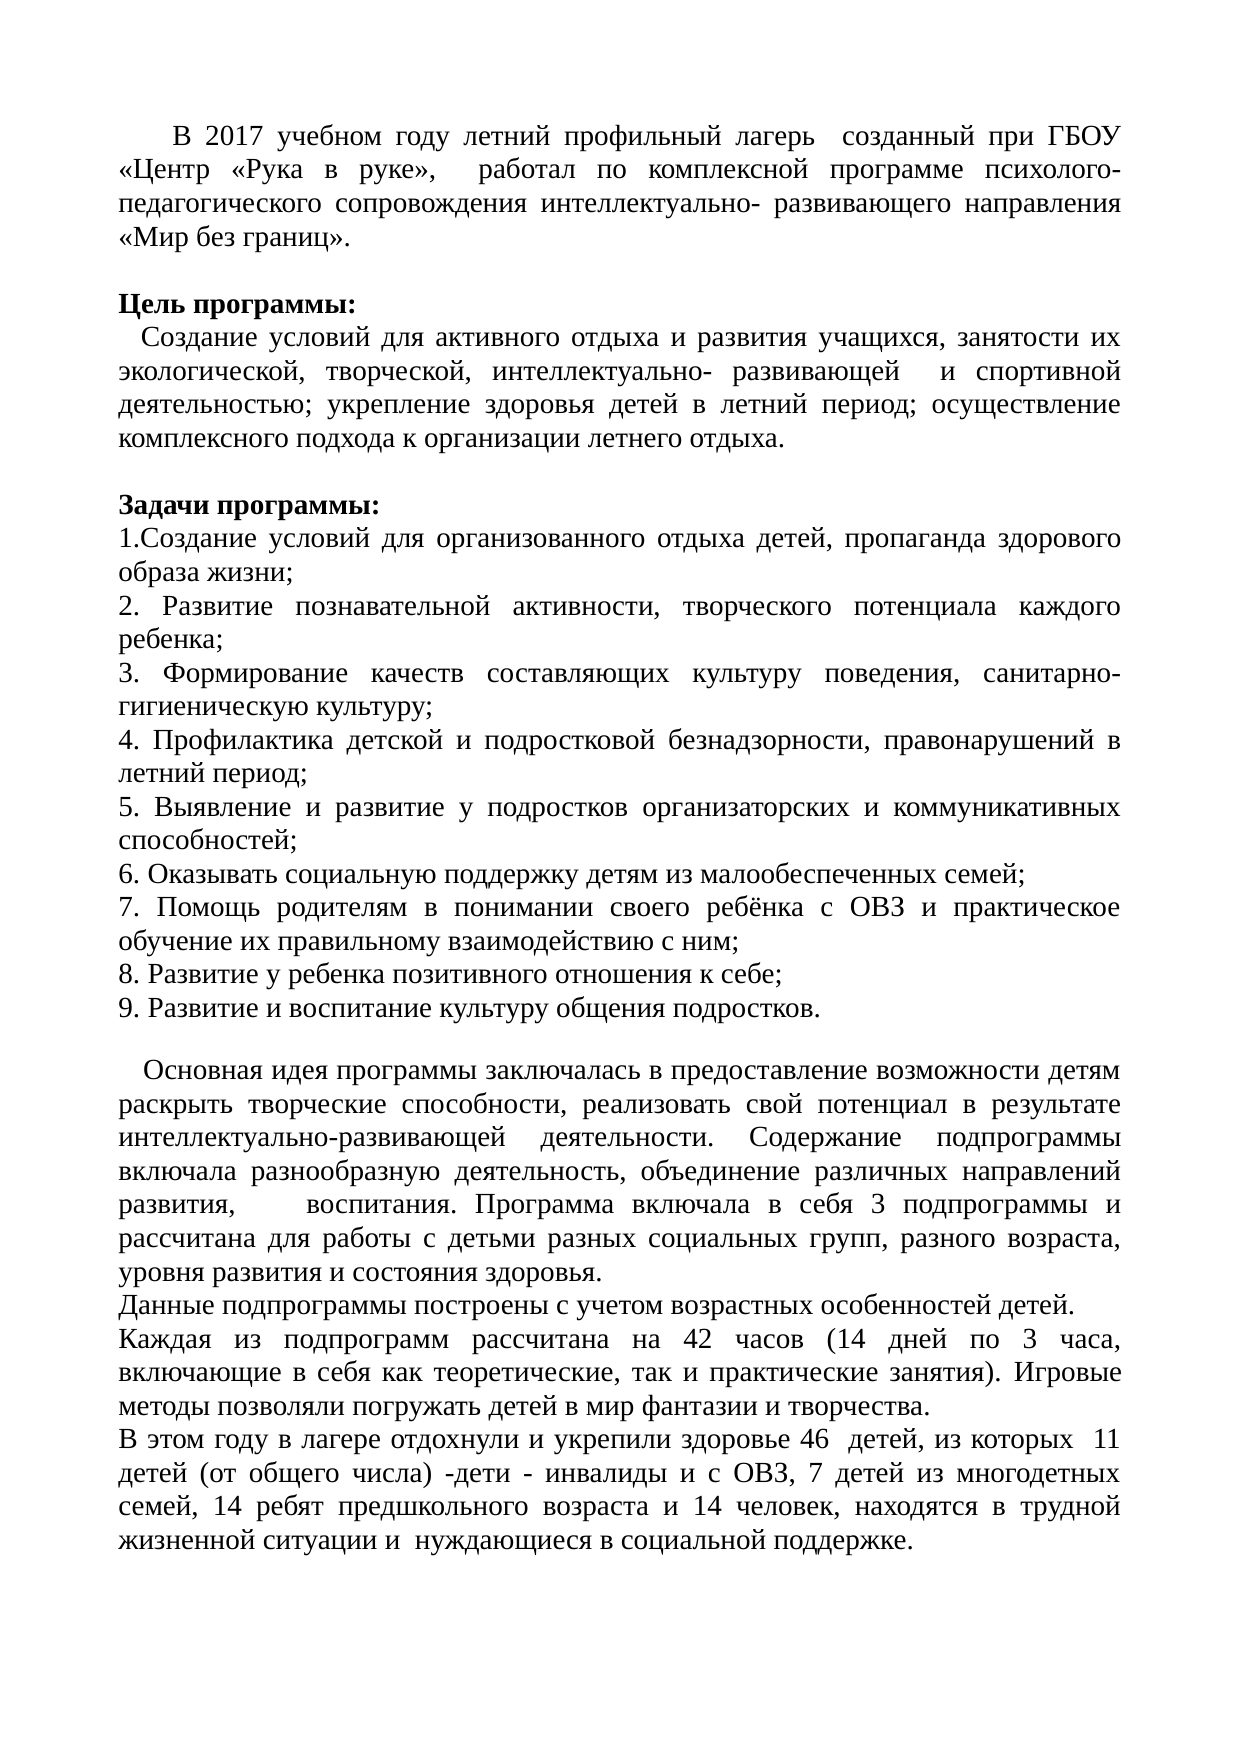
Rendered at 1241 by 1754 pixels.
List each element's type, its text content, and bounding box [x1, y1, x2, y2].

text Цель программы: [118, 286, 1122, 319]
text 8. Развитие у ребенка позитивного отношения к себе; [118, 957, 1122, 990]
text Основная идея программы заключалась в предоставление возможности детям раскрыть творческие способности, реализовать свой потенциал в результате интеллектуально-развивающей деятельности. Содержание подпрограммы включала разнообразную деятельность, объединение различных направлений развития, воспитания. Программа включала в себя 3 подпрограммы и рассчитана для работы с детьми разных социальных групп, разного возраста, уровня развития и состояния здоровья. [118, 1052, 1122, 1287]
text В этом году в лагере отдохнули и укрепили здоровье 46 детей, из которых 11 детей (от общего числа) -дети - инвалиды и с ОВЗ, 7 детей из многодетных семей, 14 ребят предшкольного возраста и 14 человек, находятся в трудной жизненной ситуации и нуждающиеся в социальной поддержке. [118, 1421, 1122, 1556]
text Создание условий для активного отдыха и развития учащихся, занятости их экологической, творческой, интеллектуально- развивающей и спортивной деятельностью; укрепление здоровья детей в летний период; осуществление комплексного подхода к организации летнего отдыха. [118, 319, 1122, 453]
text 1.Создание условий для организованного отдыха детей, пропаганда здорового образа жизни; [118, 521, 1122, 588]
text 3. Формирование качеств составляющих культуру поведения, санитарно-гигиеническую культуру; [118, 655, 1122, 722]
text Каждая из подпрограмм рассчитана на 42 часов (14 дней по 3 часа, включающие в себя как теоретические, так и практические занятия). Игровые методы позволяли погружать детей в мир фантазии и творчества. [118, 1321, 1122, 1421]
text В 2017 учебном году летний профильный лагерь созданный при ГБОУ «Центр «Рука в руке», работал по комплексной программе психолого- педагогического сопровождения интеллектуально- развивающего направления «Мир без границ». [118, 118, 1122, 252]
text Задачи программы: [118, 487, 1122, 521]
text 4. Профилактика детской и подростковой безнадзорности, правонарушений в летний период; [118, 722, 1122, 789]
text 6. Оказывать социальную поддержку детям из малообеспеченных семей; [118, 856, 1122, 889]
text Данные подпрограммы построены с учетом возрастных особенностей детей. [118, 1287, 1122, 1321]
text 2. Развитие познавательной активности, творческого потенциала каждого ребенка; [118, 588, 1122, 655]
text 9. Развитие и воспитание культуру общения подростков. [118, 990, 1122, 1024]
text 7. Помощь родителям в понимании своего ребёнка с ОВЗ и практическое обучение их правильному взаимодействию с ним; [118, 889, 1122, 957]
text 5. Выявление и развитие у подростков организаторских и коммуникативных способностей; [118, 789, 1122, 856]
